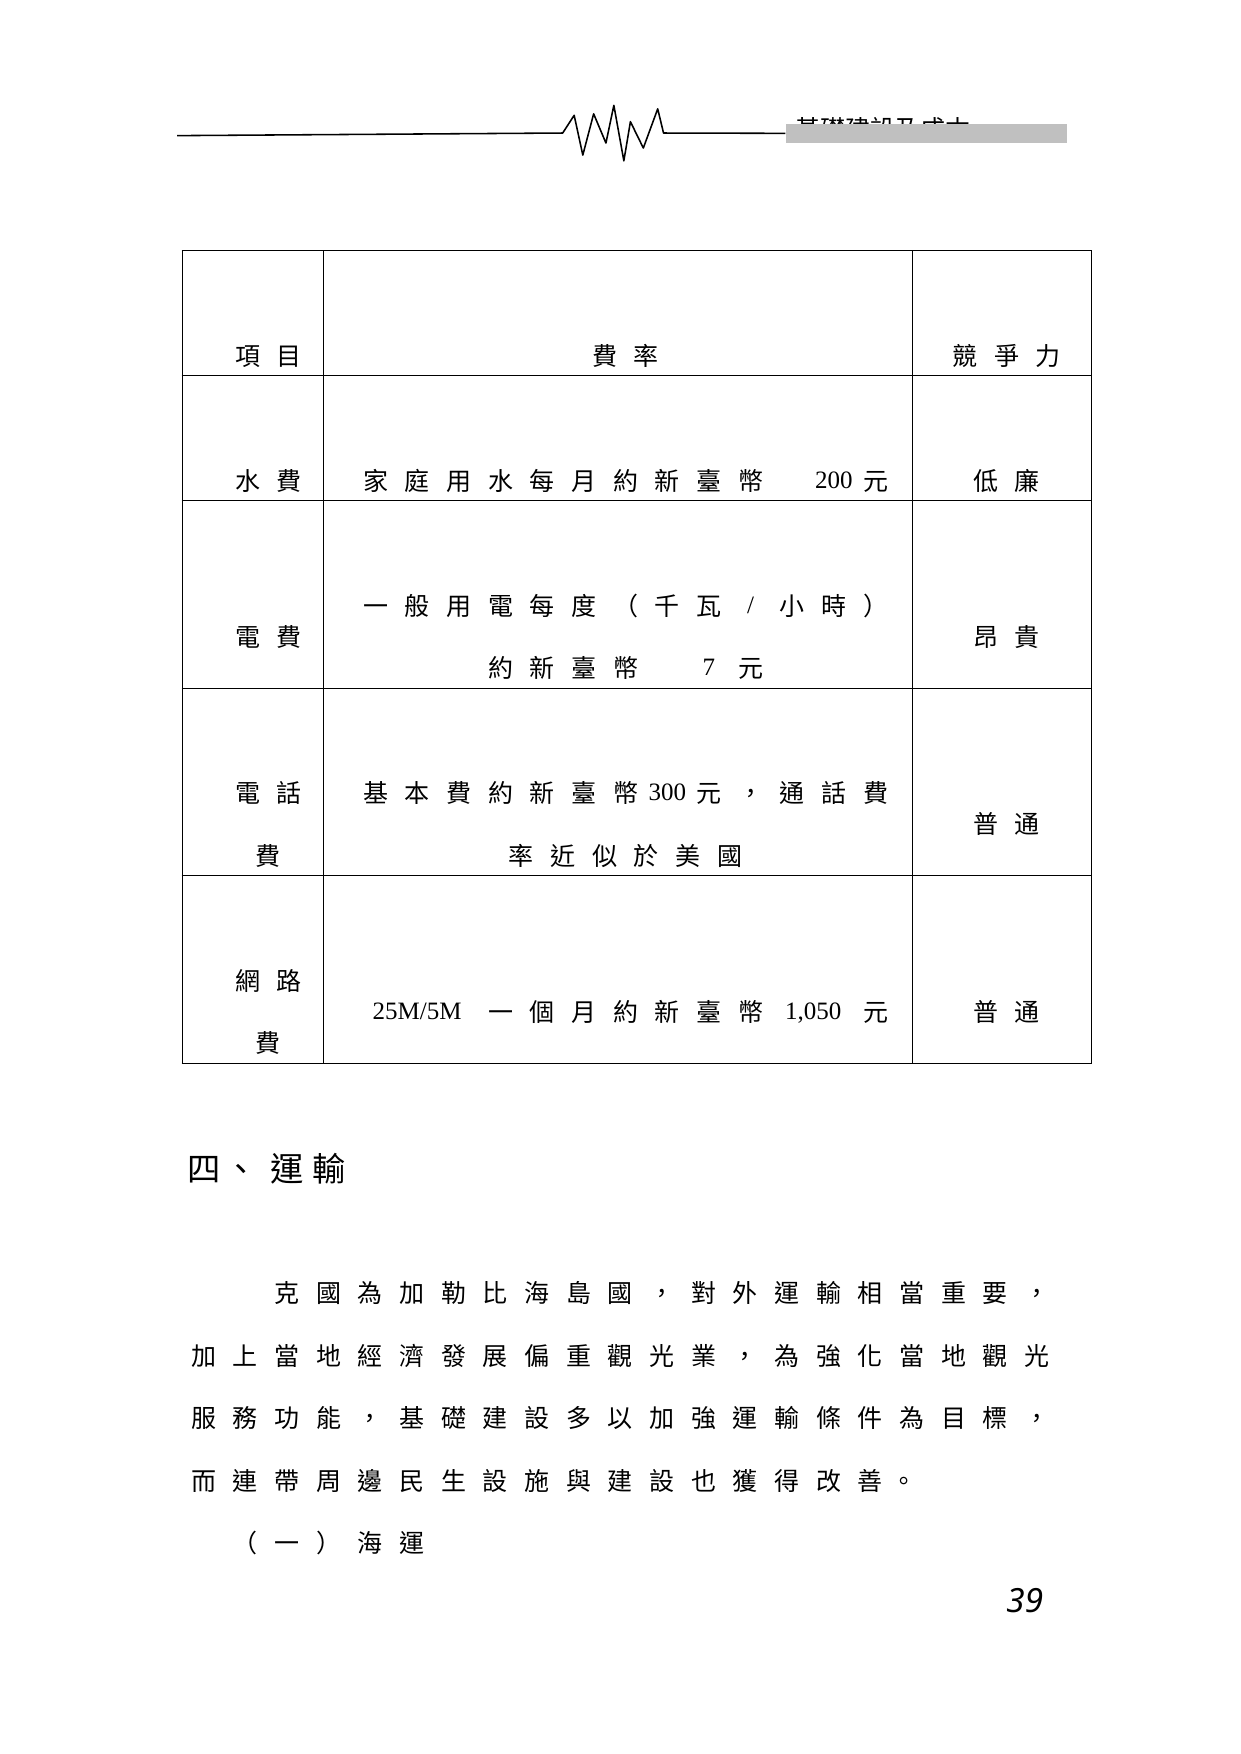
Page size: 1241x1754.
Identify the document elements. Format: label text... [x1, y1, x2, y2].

table_header 費率 [324, 251, 912, 375]
table_header 競爭力 [913, 251, 1091, 375]
text 四、運輸 [183, 1125, 1058, 1188]
text （一）海運 [207, 1500, 1058, 1563]
table_cell 一般用電每度（千瓦/小時）約新臺幣 7元 [324, 501, 912, 688]
table_cell 25M/5M一個月約新臺幣1,050元 [324, 876, 912, 1063]
table_cell 基本費約新臺幣300元，通話費率近似於美國 [324, 689, 912, 875]
table_cell 網路費 [183, 876, 323, 1063]
text 克國為加勒比海島國，對外運輸相當重要，加上當地經濟發展偏重觀光業，為強化當地觀光服務功能，基礎建設多以加強運輸條件為目標，而連帶周邊民生設施與建設也獲得改善。 [183, 1250, 1058, 1500]
table_cell 低廉 [913, 376, 1091, 500]
table_cell 普通 [913, 689, 1091, 875]
table_header 項目 [183, 251, 323, 375]
table_cell 水費 [183, 376, 323, 500]
table_cell 普通 [913, 876, 1091, 1063]
table_cell 電費 [183, 501, 323, 688]
table_cell 家庭用水每月約新臺幣 200元 [324, 376, 912, 500]
table_cell 昂貴 [913, 501, 1091, 688]
table_cell 電話費 [183, 689, 323, 875]
